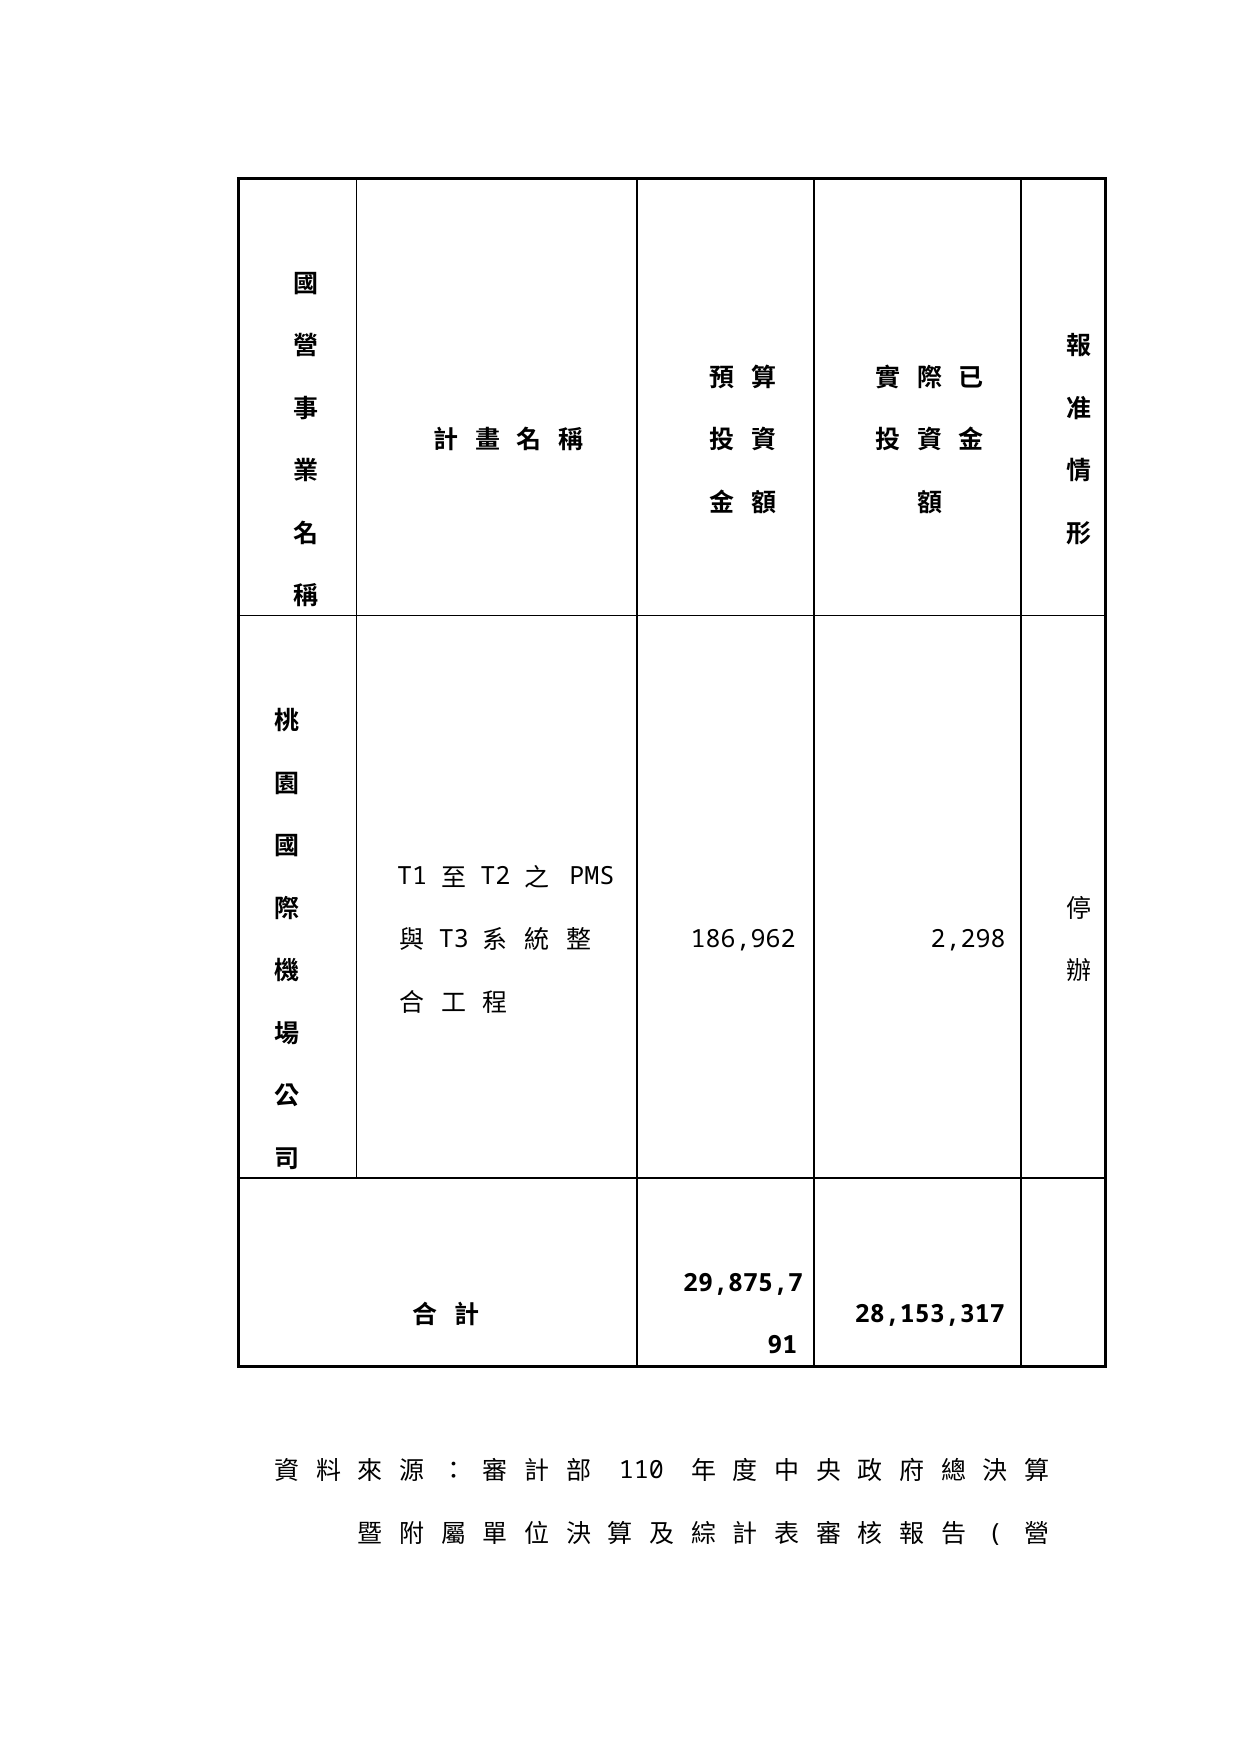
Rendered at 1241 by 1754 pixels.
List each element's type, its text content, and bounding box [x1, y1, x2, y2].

text 資料來源：審計部110年度中央政府總決算暨附屬單位決算及綜計表審核報告(營 [227, 1427, 1080, 1552]
table_cell T1至T2之PMS與T3系統整合工程 [357, 616, 636, 1177]
table_header 預算投資金額 [638, 180, 813, 615]
table_header 國營事業名稱 [240, 180, 356, 615]
table_header 計畫名稱 [357, 180, 636, 615]
table_cell 186,962 [638, 616, 813, 1177]
table_header 報准情形 [1022, 180, 1104, 615]
table_cell 29,875,791 [638, 1179, 813, 1365]
table_cell 停辦 [1022, 616, 1104, 1177]
table_cell 28,153,317 [815, 1179, 1020, 1365]
table_cell 2,298 [815, 616, 1020, 1177]
table_cell [1022, 1179, 1104, 1365]
table_header 實際已投資金額 [815, 180, 1020, 615]
table_cell 合計 [240, 1179, 636, 1365]
table_cell 桃園國際機場公司 [240, 616, 356, 1177]
